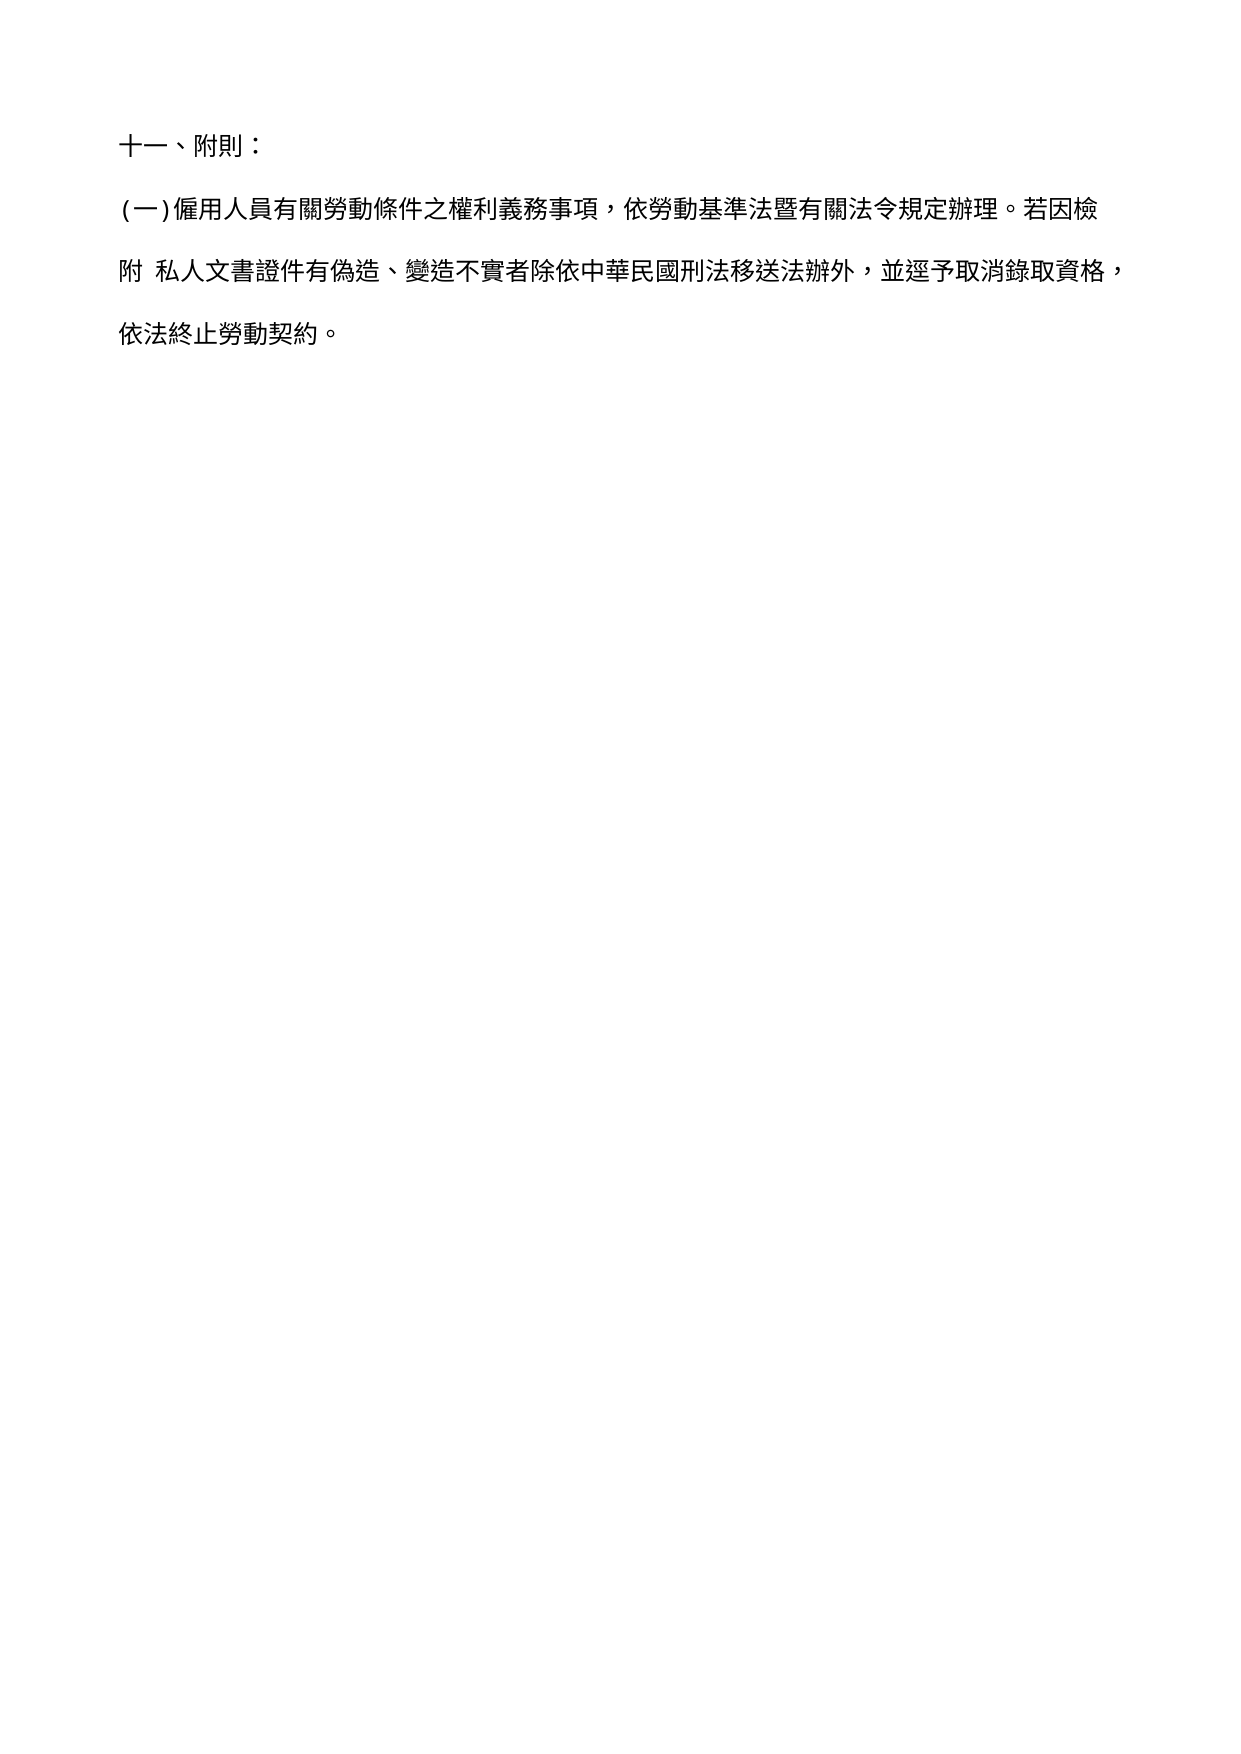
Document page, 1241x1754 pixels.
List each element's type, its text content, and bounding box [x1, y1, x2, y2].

text (2)術科考試:更換水龍頭或教室開關更換(50%) 十、錄取聘用 (一)放榜：110年6月25日 下午17:00前 1.甄選成績將公告於臺中市政府教育局（http://www.tc.edu.tw）網址學校訊息，並以電話通知當事人。（依成績排列正取一名，平均分數未達70分者不予錄取；備取若干名，出缺時依序遞補） 2.報考人員可自行上網查看、或打電話，亦可親自到校查詢甄選結果，不得以未接獲錄取通知為由延後報到，並請依榜示事項辦理。如因個人疏忽造成權益受損，不得異議。 (二)報到：錄取者應於民國110年7月1日下午15:00前，到五權國中總務處辦理報到，逾時未辦理報到者，視為自動放棄，由備取人員依序遞補。並繳交最近三個月內公立或區域以上醫院肺部檢查合格證書正本乙份。正式上班時間由本校另行通知。 十一、附則： (一)僱用人員有關勞動條件之權利義務事項，依勞動基準法暨有關法令規定辦理。若因檢附 私人文書證件有偽造、變造不實者除依中華民國刑法移送法辦外，並逕予取消錄取資格，依法終止勞動契約。 [118, 103, 1122, 353]
